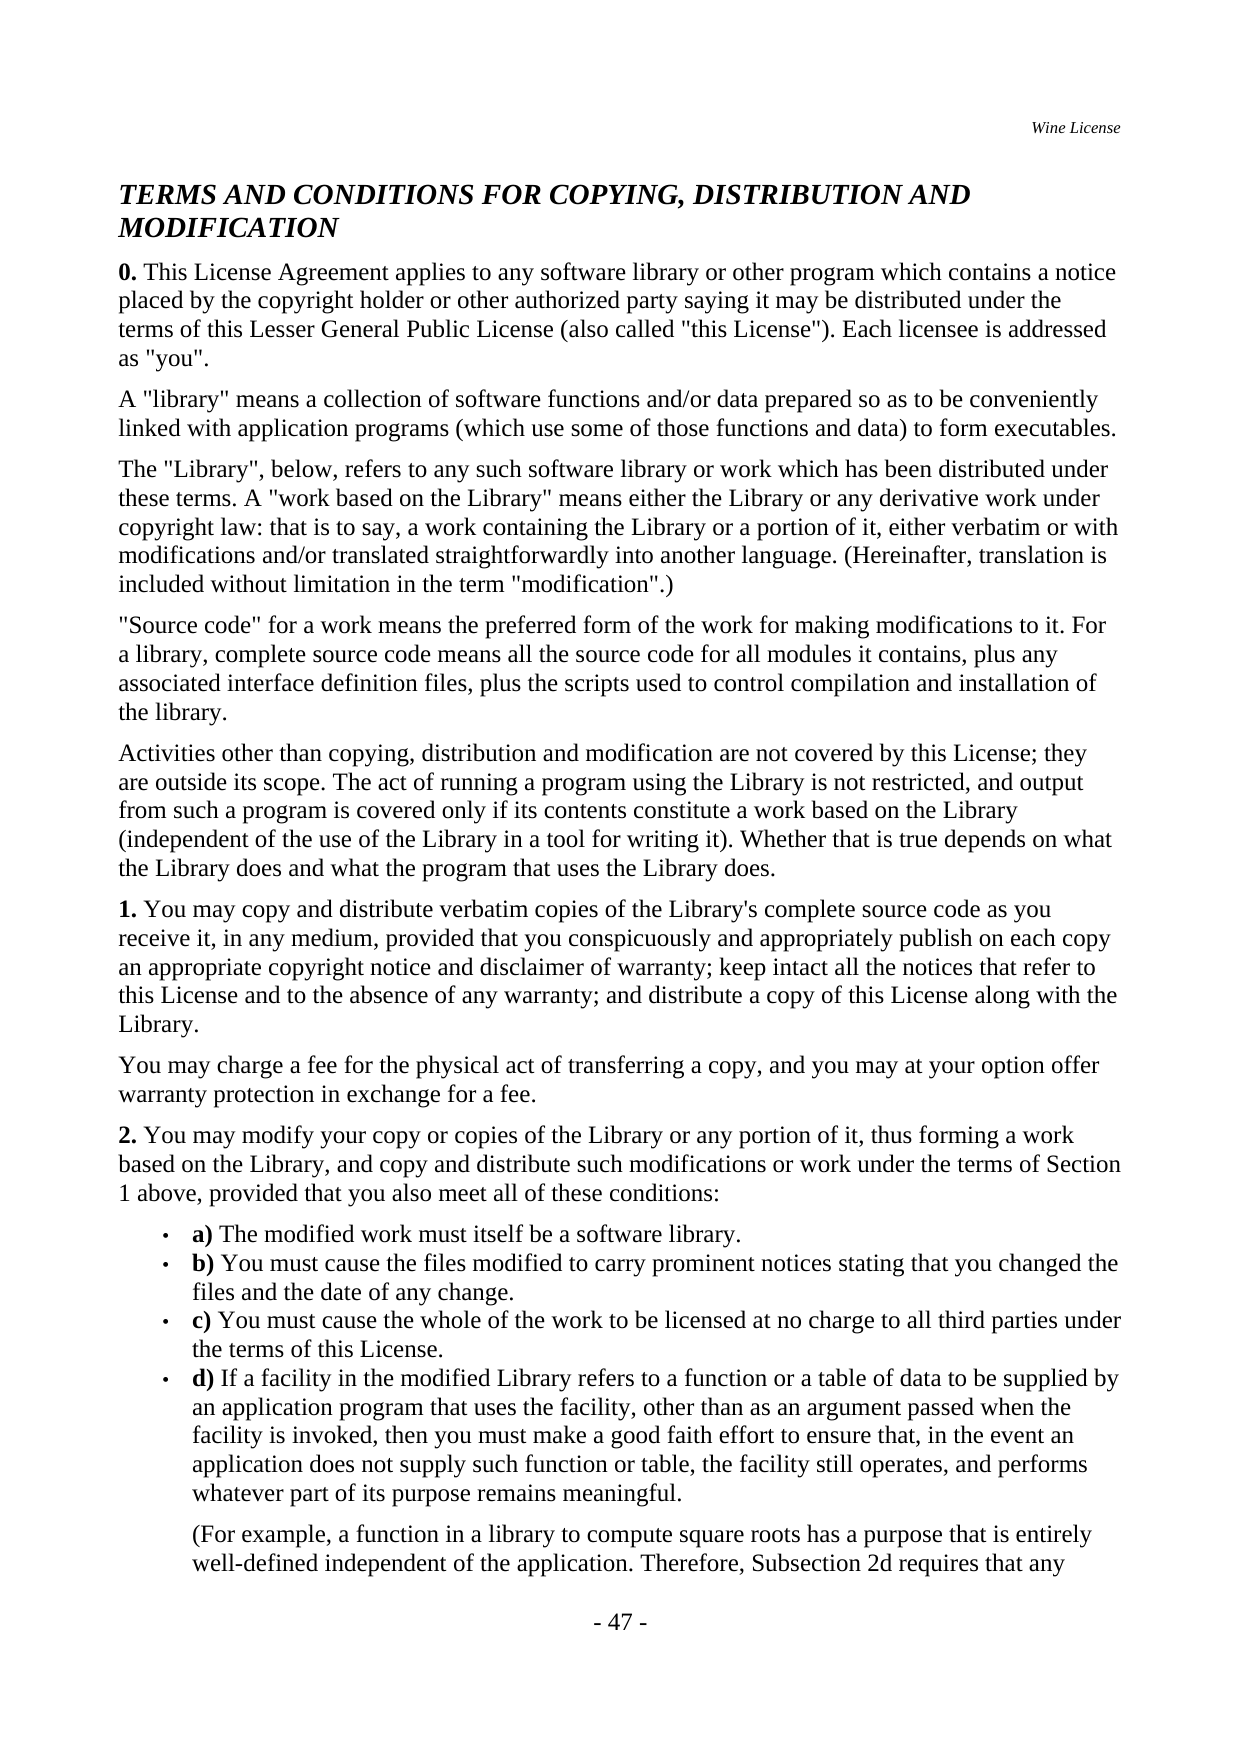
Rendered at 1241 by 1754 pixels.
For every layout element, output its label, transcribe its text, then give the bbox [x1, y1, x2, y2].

list c) You must cause the whole of the work to be licensed at no charge to all third parties under the terms of this License. [162, 1305, 1122, 1363]
list b) You must cause the files modified to carry prominent notices stating that you changed the files and the date of any change. [162, 1248, 1122, 1305]
list a) The modified work must itself be a software library. [162, 1219, 1122, 1248]
subtitle TERMS AND CONDITIONS FOR COPYING, DISTRIBUTION AND MODIFICATION [118, 177, 1122, 244]
text The "Library", below, refers to any such software library or work which has been distributed under these terms. A "work based on the Library" means either the Library or any derivative work under copyright law: that is to say, a work containing the Library or a portion of it, either verbatim or with modifications and/or translated straightforwardly into another language. (Hereinafter, translation is included without limitation in the term "modification".) [118, 454, 1122, 598]
list (For example, a function in a library to compute square roots has a purpose that is entirely well-defined independent of the application. Therefore, Subsection 2d requires that any [162, 1519, 1122, 1577]
text 2. You may modify your copy or copies of the Library or any portion of it, thus forming a work based on the Library, and copy and distribute such modifications or work under the terms of Section 1 above, provided that you also meet all of these conditions: [118, 1120, 1122, 1207]
text 0. This License Agreement applies to any software library or other program which contains a notice placed by the copyright holder or other authorized party saying it may be distributed under the terms of this Lesser General Public License (also called "this License"). Each licensee is addressed as "you". [118, 257, 1122, 372]
text Activities other than copying, distribution and modification are not covered by this License; they are outside its scope. The act of running a program using the Library is not restricted, and output from such a program is covered only if its contents constitute a work based on the Library (independent of the use of the Library in a tool for writing it). Whether that is true depends on what the Library does and what the program that uses the Library does. [118, 738, 1122, 882]
text "Source code" for a work means the preferred form of the work for making modifications to it. For a library, complete source code means all the source code for all modules it contains, plus any associated interface definition files, plus the scripts used to control compilation and installation of the library. [118, 610, 1122, 725]
text A "library" means a collection of software functions and/or data prepared so as to be conveniently linked with application programs (which use some of those functions and data) to form executables. [118, 384, 1122, 442]
list d) If a facility in the modified Library refers to a function or a table of data to be supplied by an application program that uses the facility, other than as an argument passed when the facility is invoked, then you must make a good faith effort to ensure that, in the event an application does not supply such function or table, the facility still operates, and performs whatever part of its purpose remains meaningful. [162, 1363, 1122, 1507]
text You may charge a fee for the physical act of transferring a copy, and you may at your option offer warranty protection in exchange for a fee. [118, 1050, 1122, 1108]
text 1. You may copy and distribute verbatim copies of the Library's complete source code as you receive it, in any medium, provided that you conspicuously and appropriately publish on each copy an appropriate copyright notice and disclaimer of warranty; keep intact all the notices that refer to this License and to the absence of any warranty; and distribute a copy of this License along with the Library. [118, 894, 1122, 1038]
